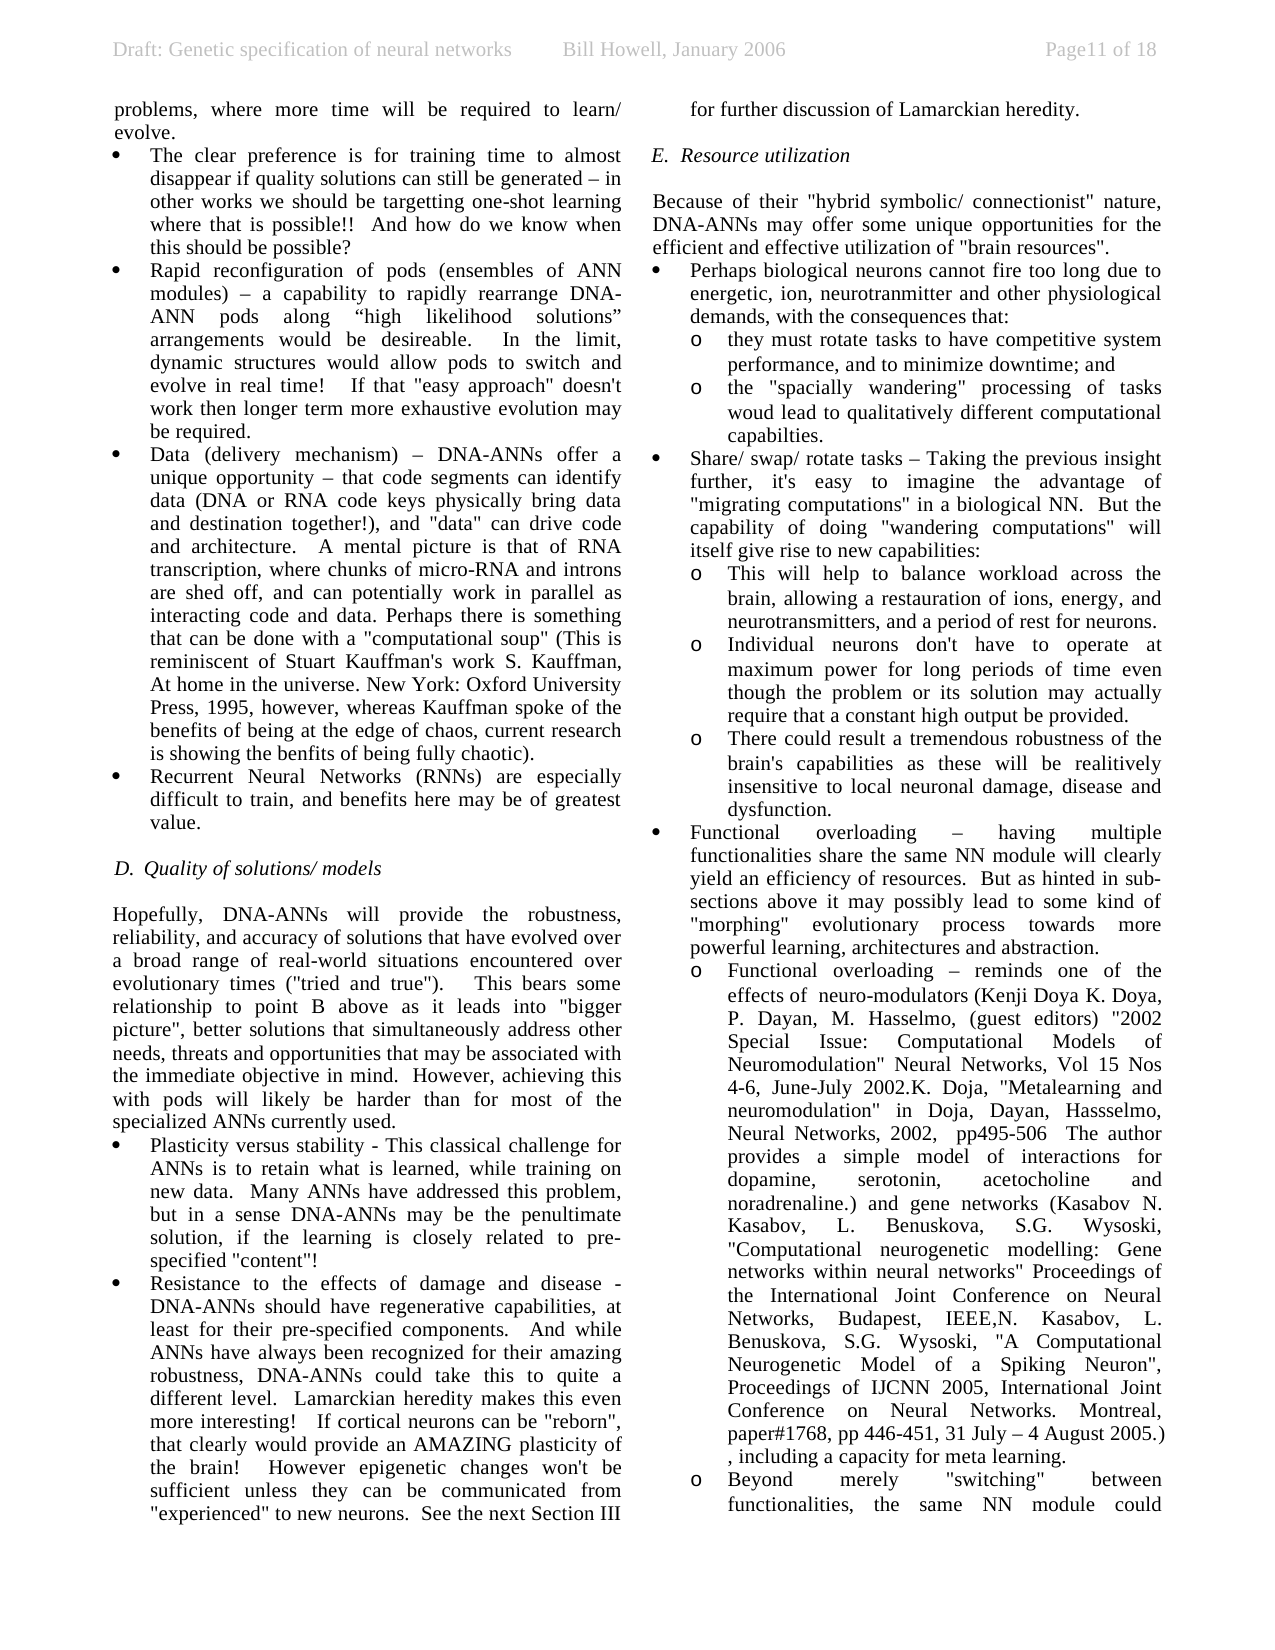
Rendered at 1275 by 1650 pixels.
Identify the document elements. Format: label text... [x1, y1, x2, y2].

text Because of their "hybrid symbolic/ connectionist" nature, DNA-ANNs may offer some unique opportunities for the efficient and effective utilization of "brain resources". [652, 189, 1162, 259]
list the "spacially wandering" processing of tasks woud lead to qualitatively different computational capabilties. [690, 376, 1162, 447]
text problems, where more time will be required to learn/ evolve. [114, 97, 622, 143]
list There could result a tremendous robustness of the brain's capabilities as these will be realitively insensitive to local neuronal damage, disease and dysfunction. [690, 727, 1162, 821]
text D. Quality of solutions/ models [114, 857, 622, 880]
text E. Resource utilization [651, 143, 1162, 167]
list Perhaps biological neurons cannot fire too long due to energetic, ion, neurotranmitter and other physiological demands, with the consequences that: [652, 259, 1162, 328]
list This will help to balance workload across the brain, allowing a restauration of ions, energy, and neurotransmitters, and a period of rest for neurons. [690, 562, 1162, 633]
list The clear preference is for training time to almost disappear if quality solutions can still be generated – in other works we should be targetting one-shot learning where that is possible!! And how do we know when this should be possible? [112, 143, 622, 259]
list Functional overloading – having multiple functionalities share the same NN module will clearly yield an efficiency of resources. But as hinted in sub-sections above it may possibly lead to some kind of "morphing" evolutionary process towards more powerful learning, architectures and abstraction. [652, 821, 1162, 959]
list Data (delivery mechanism) – DNA-ANNs offer a unique opportunity – that code segments can identify data (DNA or RNA code keys physically bring data and destination together!), and "data" can drive code and architecture. A mental picture is that of RNA transcription, where chunks of micro-RNA and introns are shed off, and can potentially work in parallel as interacting code and data. Perhaps there is something that can be done with a "computational soup" (This is reminiscent of Stuart Kauffman's work S. Kauffman, At home in the universe. New York: Oxford University Press, 1995, however, whereas Kauffman spoke of the benefits of being at the edge of chaos, current research is showing the benfits of being fully chaotic). [112, 443, 622, 765]
list Share/ swap/ rotate tasks – Taking the previous insight further, it's easy to imagine the advantage of "migrating computations" in a biological NN. But the capability of doing "wandering computations" will itself give rise to new capabilities: [652, 447, 1162, 562]
list Plasticity versus stability - This classical challenge for ANNs is to retain what is learned, while training on new data. Many ANNs have addressed this problem, but in a sense DNA-ANNs may be the penultimate solution, if the learning is closely related to pre-specified "content"! [112, 1133, 622, 1272]
list Individual neurons don't have to operate at maximum power for long periods of time even though the problem or its solution may actually require that a constant high output be provided. [690, 633, 1162, 727]
text Hopefully, DNA-ANNs will provide the robustness, reliability, and accuracy of solutions that have evolved over a broad range of real-world situations encountered over evolutionary times ("tried and true"). This bears some relationship to point B above as it leads into "bigger picture", better solutions that simultaneously address other needs, threats and opportunities that may be associated with the immediate objective in mind. However, achieving this with pods will likely be harder than for most of the specialized ANNs currently used. [112, 903, 622, 1133]
list Beyond merely "switching" between functionalities, the same NN module could [690, 1468, 1162, 1516]
list they must rotate tasks to have competitive system performance, and to minimize downtime; and [690, 328, 1162, 376]
list Recurrent Neural Networks (RNNs) are especially difficult to train, and benefits here may be of greatest value. [112, 765, 622, 834]
list Rapid reconfiguration of pods (ensembles of ANN modules) – a capability to rapidly rearrange DNA-ANN pods along “high likelihood solutions” arrangements would be desireable. In the limit, dynamic structures would allow pods to switch and evolve in real time! If that "easy approach" doesn't work then longer term more exhaustive evolution may be required. [112, 259, 622, 443]
list for further discussion of Lamarckian heredity. [652, 97, 1162, 121]
list Functional overloading – reminds one of the effects of neuro-modulators (Kenji Doya K. Doya, P. Dayan, M. Hasselmo, (guest editors) "2002 Special Issue: Computational Models of Neuromodulation" Neural Networks, Vol 15 Nos 4-6, June-July 2002.K. Doja, "Metalearning and neuromodulation" in Doja, Dayan, Hassselmo, Neural Networks, 2002, pp495-506 The author provides a simple model of interactions for dopamine, serotonin, acetocholine and noradrenaline.) and gene networks (Kasabov N. Kasabov, L. Benuskova, S.G. Wysoski, "Computational neurogenetic modelling: Gene networks within neural networks" Proceedings of the International Joint Conference on Neural Networks, Budapest, IEEE,N. Kasabov, L. Benuskova, S.G. Wysoski, "A Computational Neurogenetic Model of a Spiking Neuron", Proceedings of IJCNN 2005, International Joint Conference on Neural Networks. Montreal, paper#1768, pp 446-451, 31 July – 4 August 2005.), including a capacity for meta learning. [690, 959, 1162, 1468]
list Resistance to the effects of damage and disease - DNA-ANNs should have regenerative capabilities, at least for their pre-specified components. And while ANNs have always been recognized for their amazing robustness, DNA-ANNs could take this to quite a different level. Lamarckian heredity makes this even more interesting! If cortical neurons can be "reborn", that clearly would provide an AMAZING plasticity of the brain! However epigenetic changes won't be sufficient unless they can be communicated from "experienced" to new neurons. See the next Section III [112, 1272, 622, 1525]
